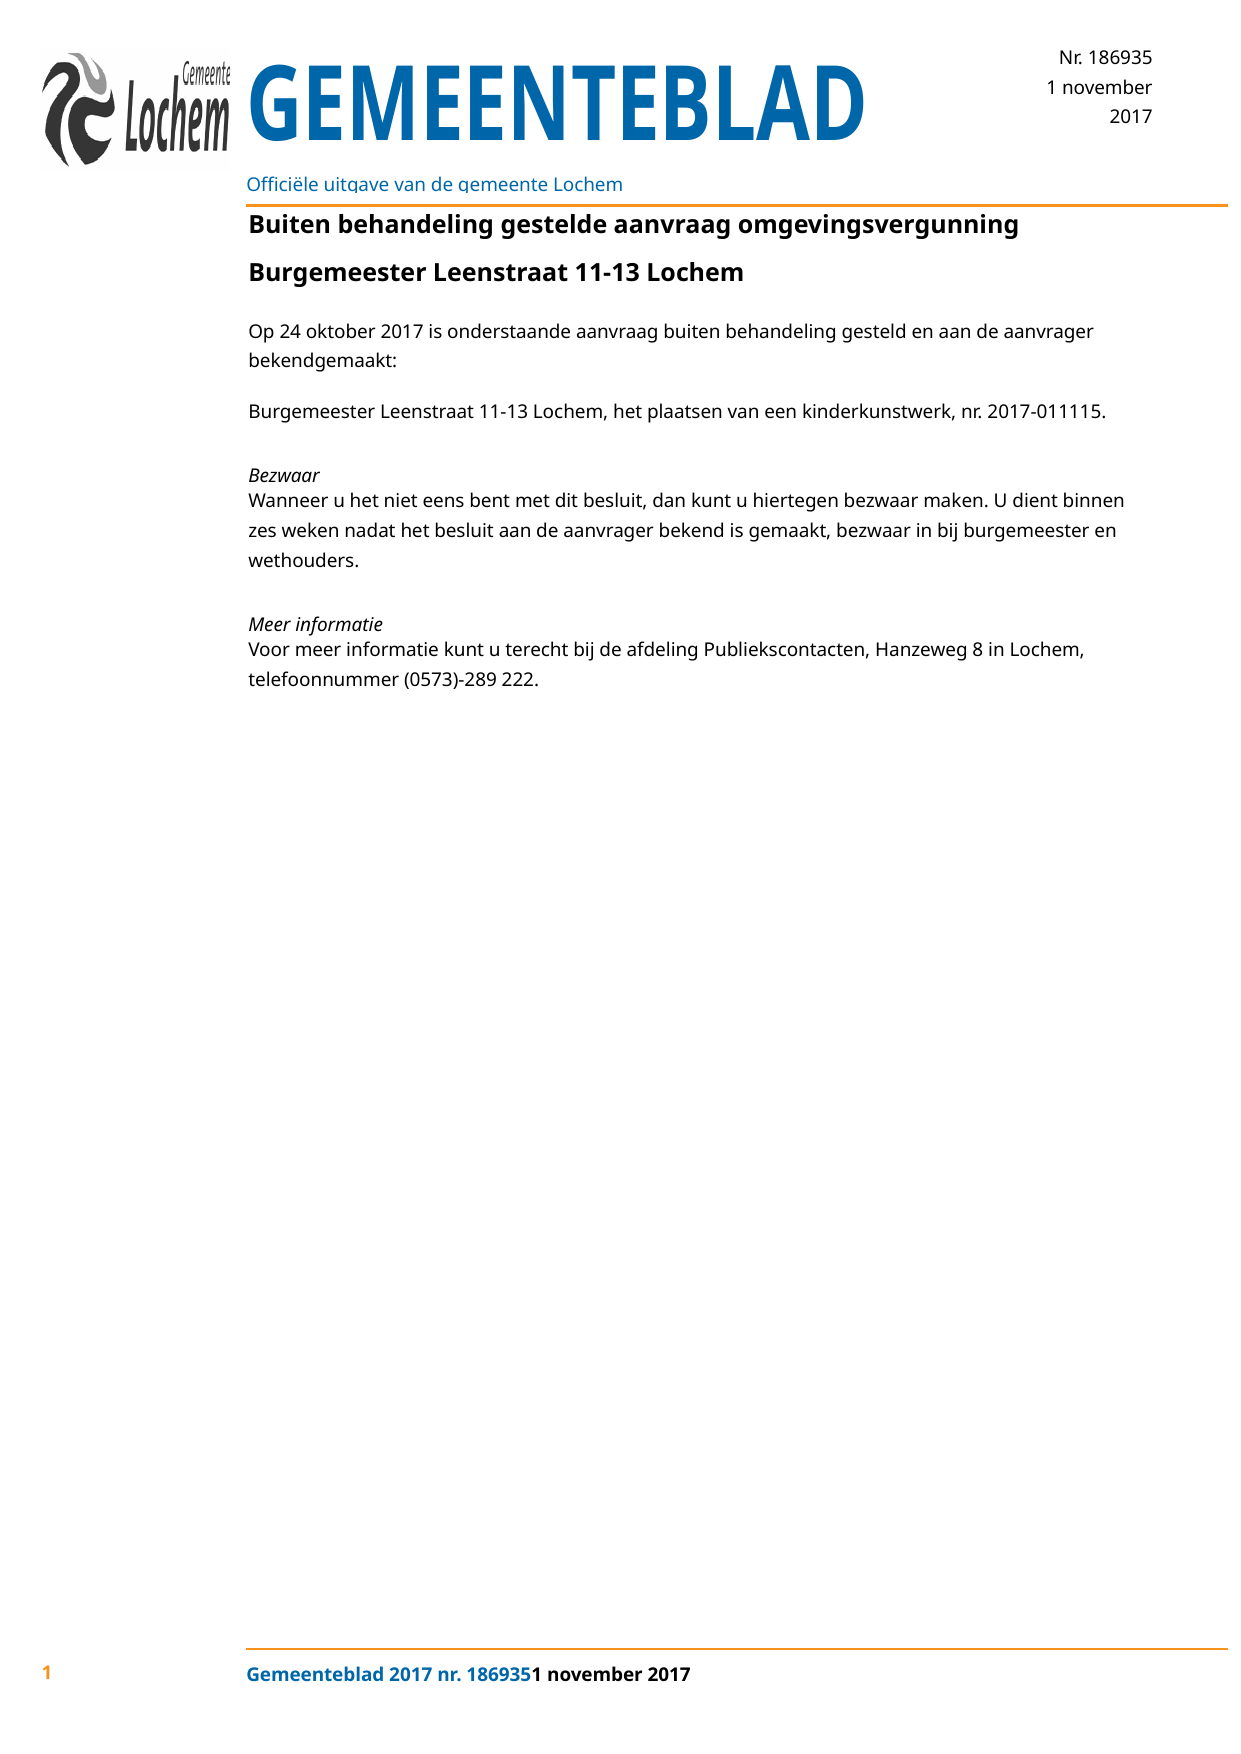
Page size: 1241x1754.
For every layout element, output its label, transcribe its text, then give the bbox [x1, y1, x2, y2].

text Burgemeester Leenstraat 11-13 Lochem, het plaatsen van een kinderkunstwerk, nr. 2017-011115. [248, 398, 1152, 424]
text Wanneer u het niet eens bent met dit besluit, dan kunt u hiertegen bezwaar maken. U dient binnen zes weken nadat het besluit aan de aanvrager bekend is gemaakt, bezwaar in bij burgemeester en wethouders. [248, 488, 1152, 572]
text Buiten behandeling gestelde aanvraag omgevingsvergunning Burgemeester Leenstraat 11-13 Lochem [248, 207, 1152, 288]
picture [41, 47, 231, 172]
text Meer informatie [248, 611, 1152, 636]
text Bezwaar [248, 462, 1152, 488]
text Voor meer informatie kunt u terecht bij de afdeling Publiekscontacten, Hanzeweg 8 in Lochem, telefoonnummer (0573)-289 222. [248, 636, 1152, 692]
text Op 24 oktober 2017 is onderstaande aanvraag buiten behandeling gesteld en aan de aanvrager bekendgemaakt: [248, 318, 1152, 373]
